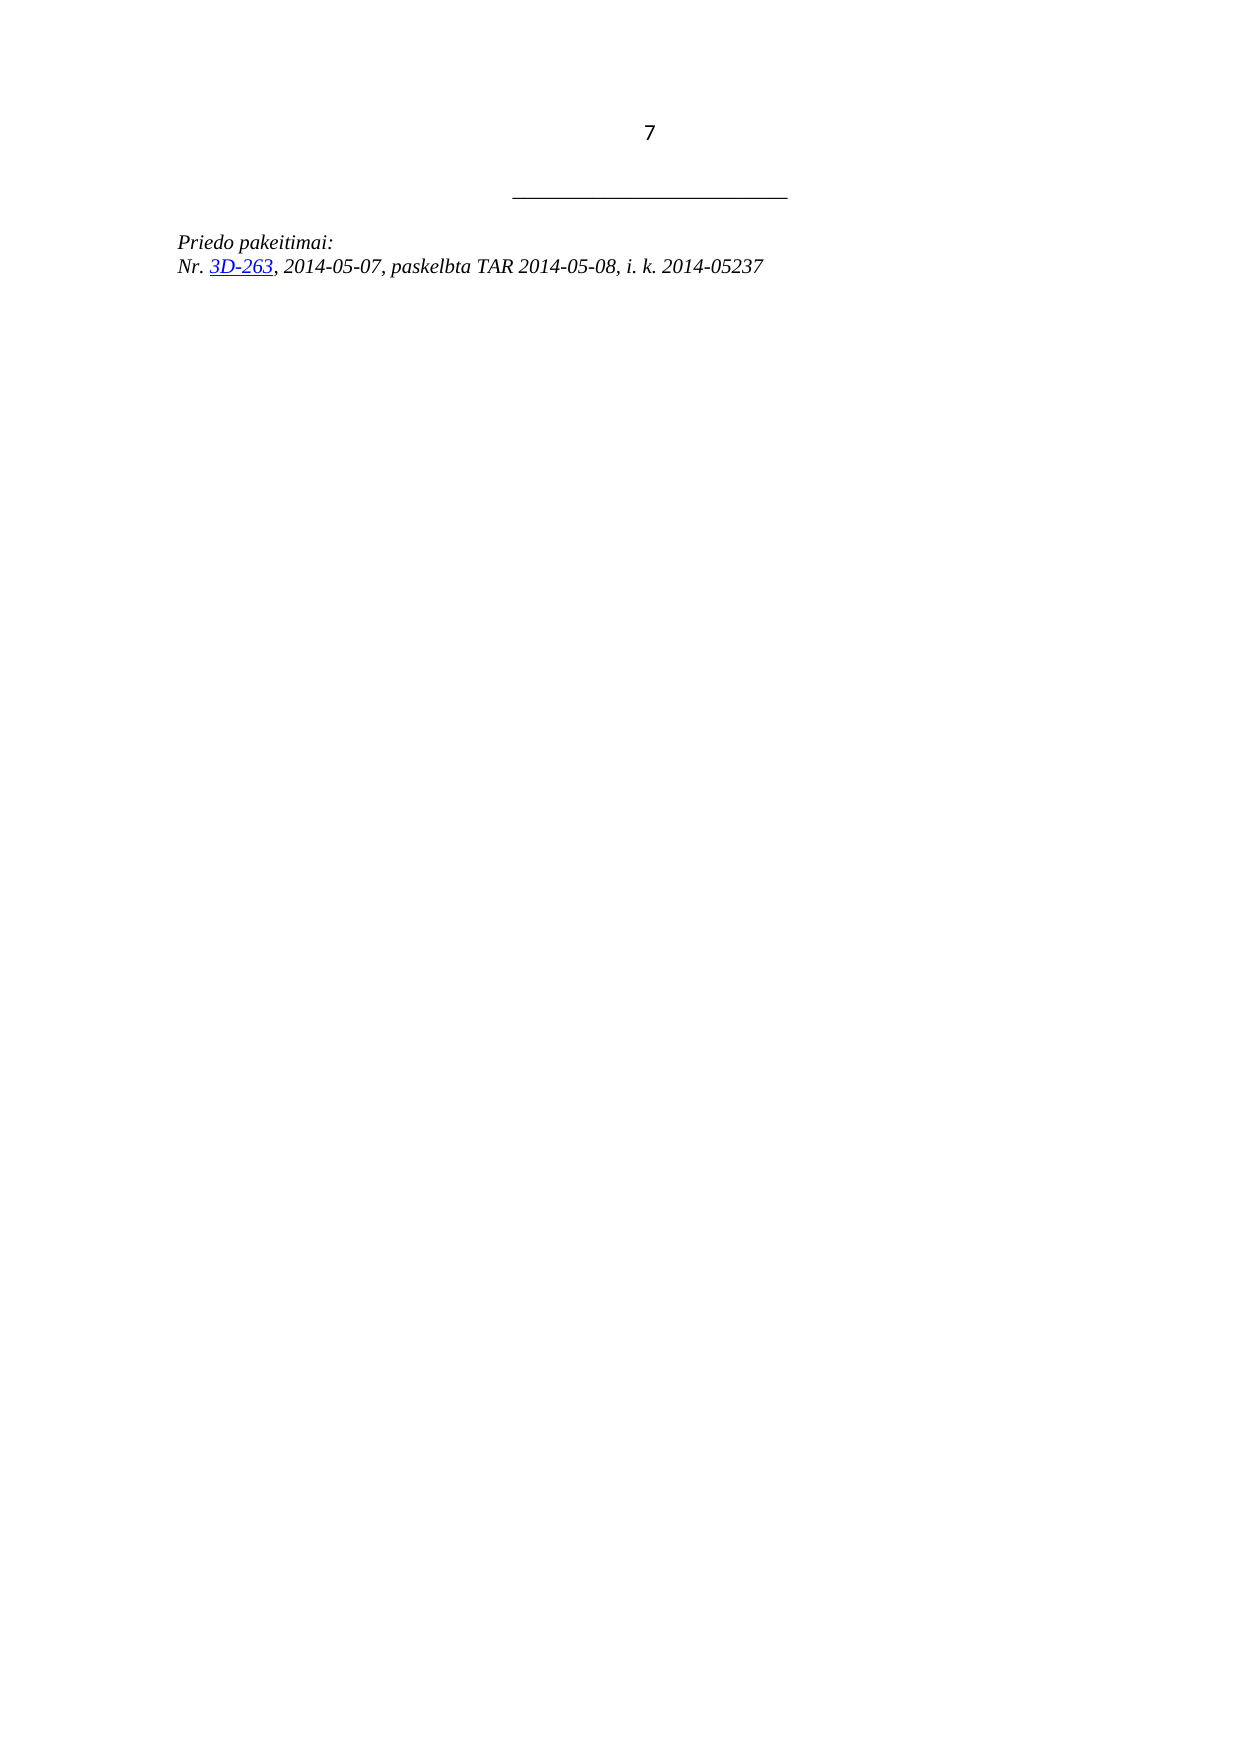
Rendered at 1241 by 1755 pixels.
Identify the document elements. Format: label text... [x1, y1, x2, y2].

text ________________________ [177, 175, 1122, 201]
text Priedo pakeitimai: [177, 230, 1122, 254]
text Nr. 3D-263, 2014-05-07, paskelbta TAR 2014-05-08, i. k. 2014-05237 [177, 254, 1122, 278]
